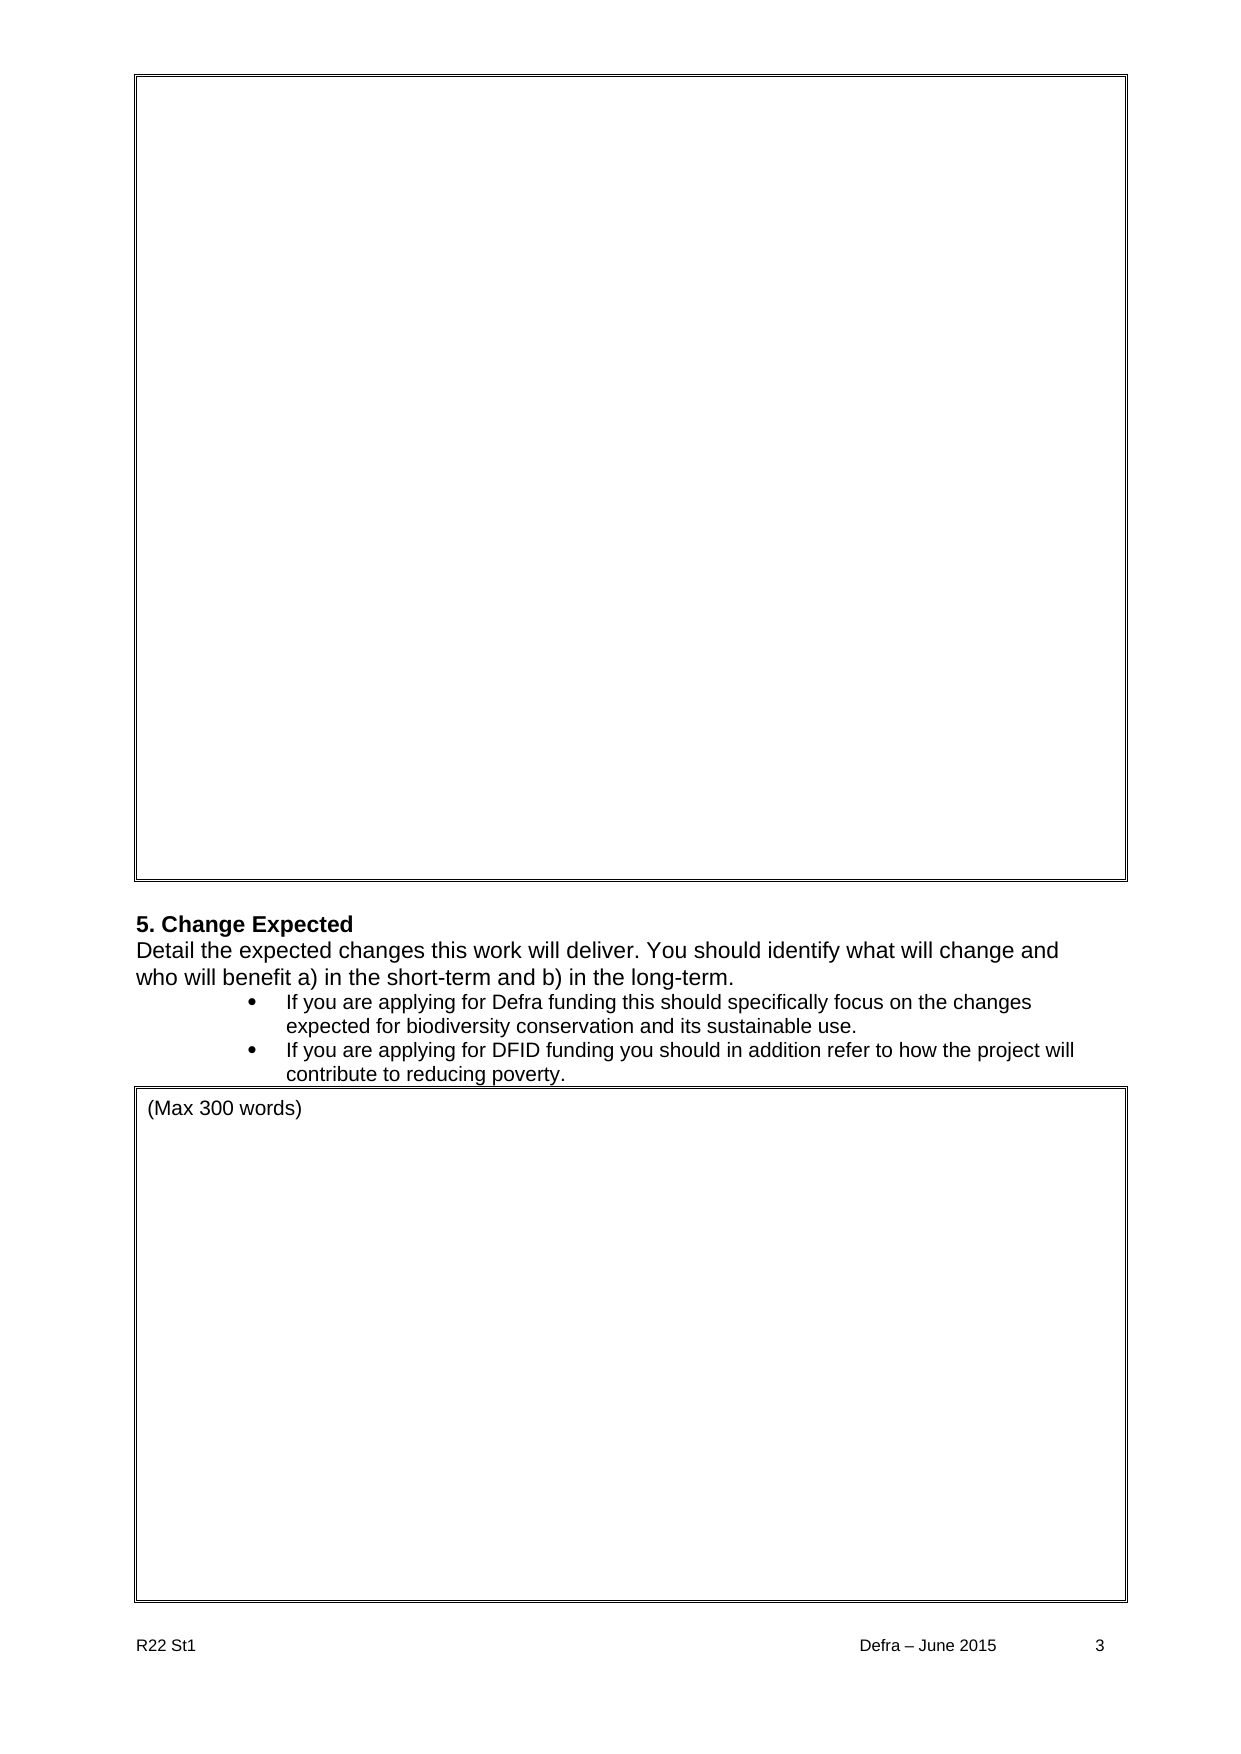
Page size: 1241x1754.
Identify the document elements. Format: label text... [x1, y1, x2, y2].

list If you are applying for DFID funding you should in addition refer to how the project will contribute to reducing poverty. [248, 1038, 1104, 1086]
text 5. Change Expected [136, 911, 1104, 937]
list If you are applying for Defra funding this should specifically focus on the changes expected for biodiversity conservation and its sustainable use. [248, 990, 1104, 1038]
text Detail the expected changes this work will deliver. You should identify what will change and who will benefit a) in the short-term and b) in the long-term. [136, 937, 1104, 990]
table_header [137, 77, 1125, 879]
table_header (Max 300 words) [137, 1089, 1125, 1599]
